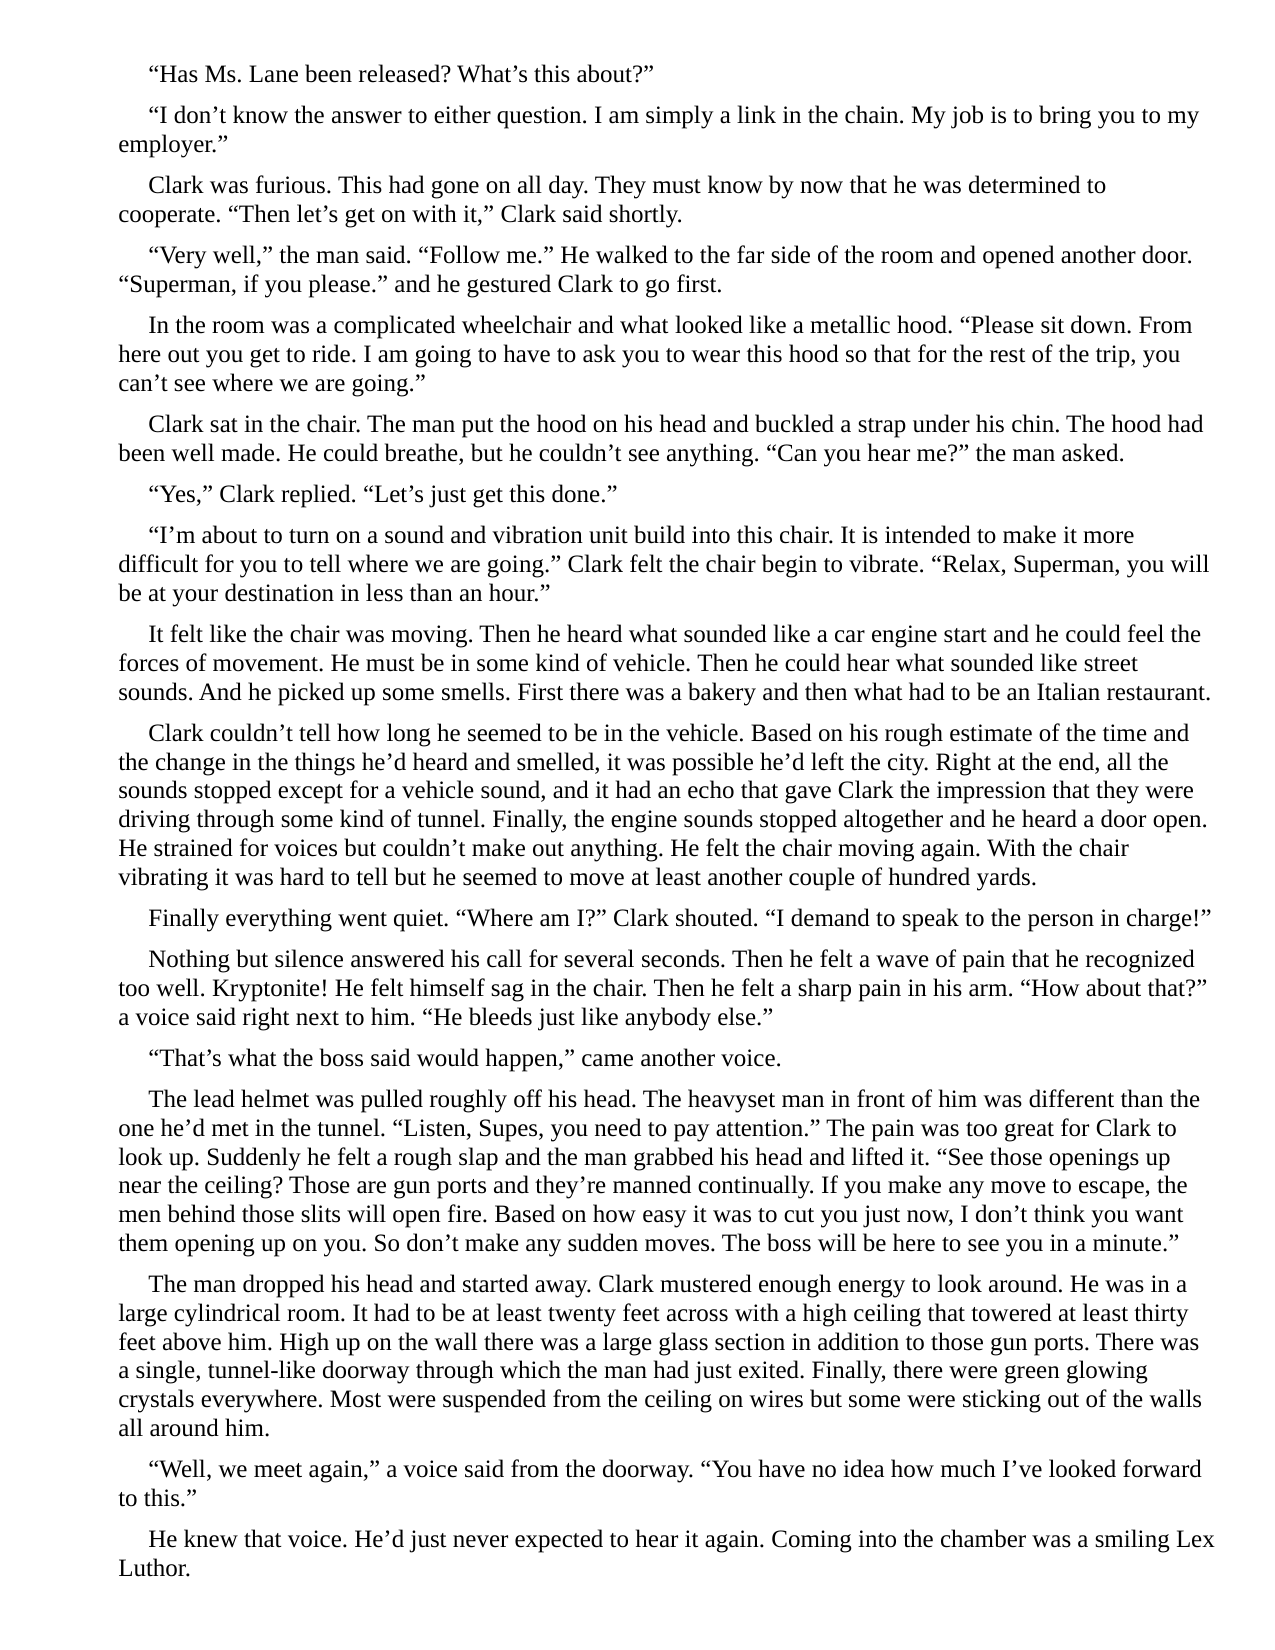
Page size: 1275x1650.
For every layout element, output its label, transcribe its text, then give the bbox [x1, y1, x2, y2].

text “I’m about to turn on a sound and vibration unit build into this chair. It is intended to make it more difficult for you to tell where we are going.” Clark felt the chair begin to vibrate. “Relax, Superman, you will be at your destination in less than an hour.” [118, 520, 1216, 607]
text Clark couldn’t tell how long he seemed to be in the vehicle. Based on his rough estimate of the time and the change in the things he’d heard and smelled, it was possible he’d left the city. Right at the end, all the sounds stopped except for a vehicle sound, and it had an echo that gave Clark the impression that they were driving through some kind of tunnel. Finally, the engine sounds stopped altogether and he heard a door open. He strained for voices but couldn’t make out anything. He felt the chair moving again. With the chair vibrating it was hard to tell but he seemed to move at least another couple of hundred yards. [118, 718, 1216, 890]
text In the room was a complicated wheelchair and what looked like a metallic hood. “Please sit down. From here out you get to ride. I am going to have to ask you to wear this hood so that for the rest of the trip, you can’t see where we are going.” [118, 310, 1216, 397]
text “I don’t know the answer to either question. I am simply a link in the chain. My job is to bring you to my employer.” [118, 100, 1216, 158]
text The lead helmet was pulled roughly off his head. The heavyset man in front of him was different than the one he’d met in the tunnel. “Listen, Supes, you need to pay attention.” The pain was too great for Clark to look up. Suddenly he felt a rough slap and the man grabbed his head and lifted it. “See those openings up near the ceiling? Those are gun ports and they’re manned continually. If you make any move to escape, the men behind those slits will open fire. Based on how easy it was to cut you just now, I don’t think you want them opening up on you. So don’t make any sudden moves. The boss will be here to see you in a minute.” [118, 1084, 1216, 1257]
text The man dropped his head and started away. Clark mustered enough energy to look around. He was in a large cylindrical room. It had to be at least twenty feet across with a high ceiling that towered at least thirty feet above him. High up on the wall there was a large glass section in addition to those gun ports. There was a single, tunnel-like doorway through which the man had just exited. Finally, there were green glowing crystals everywhere. Most were suspended from the ceiling on wires but some were sticking out of the walls all around him. [118, 1269, 1216, 1442]
text It felt like the chair was moving. Then he heard what sounded like a car engine start and he could feel the forces of movement. He must be in some kind of vehicle. Then he could hear what sounded like street sounds. And he picked up some smells. First there was a bakery and then what had to be an Italian restaurant. [118, 619, 1216, 705]
text “Well, we meet again,” a voice said from the doorway. “You have no idea how much I’ve looked forward to this.” [118, 1454, 1216, 1512]
text “Yes,” Clark replied. “Let’s just get this done.” [118, 479, 1216, 508]
text Clark sat in the chair. The man put the hood on his head and buckled a strap under his chin. The hood had been well made. He could breathe, but he couldn’t see anything. “Can you hear me?” the man asked. [118, 409, 1216, 467]
text “That’s what the boss said would happen,” came another voice. [118, 1043, 1216, 1072]
text Nothing but silence answered his call for several seconds. Then he felt a wave of pain that he recognized too well. Kryptonite! He felt himself sag in the chair. Then he felt a sharp pain in his arm. “How about that?” a voice said right next to him. “He bleeds just like anybody else.” [118, 944, 1216, 1030]
text Finally everything went quiet. “Where am I?” Clark shouted. “I demand to speak to the person in charge!” [118, 903, 1216, 932]
text Clark was furious. This had gone on all day. They must know by now that he was determined to cooperate. “Then let’s get on with it,” Clark said shortly. [118, 170, 1216, 228]
text He knew that voice. He’d just never expected to hear it again. Coming into the chamber was a smiling Lex Luthor. [118, 1524, 1216, 1582]
text “Very well,” the man said. “Follow me.” He walked to the far side of the room and opened another door. “Superman, if you please.” and he gestured Clark to go first. [118, 240, 1216, 298]
text “Has Ms. Lane been released? What’s this about?” [118, 59, 1216, 88]
